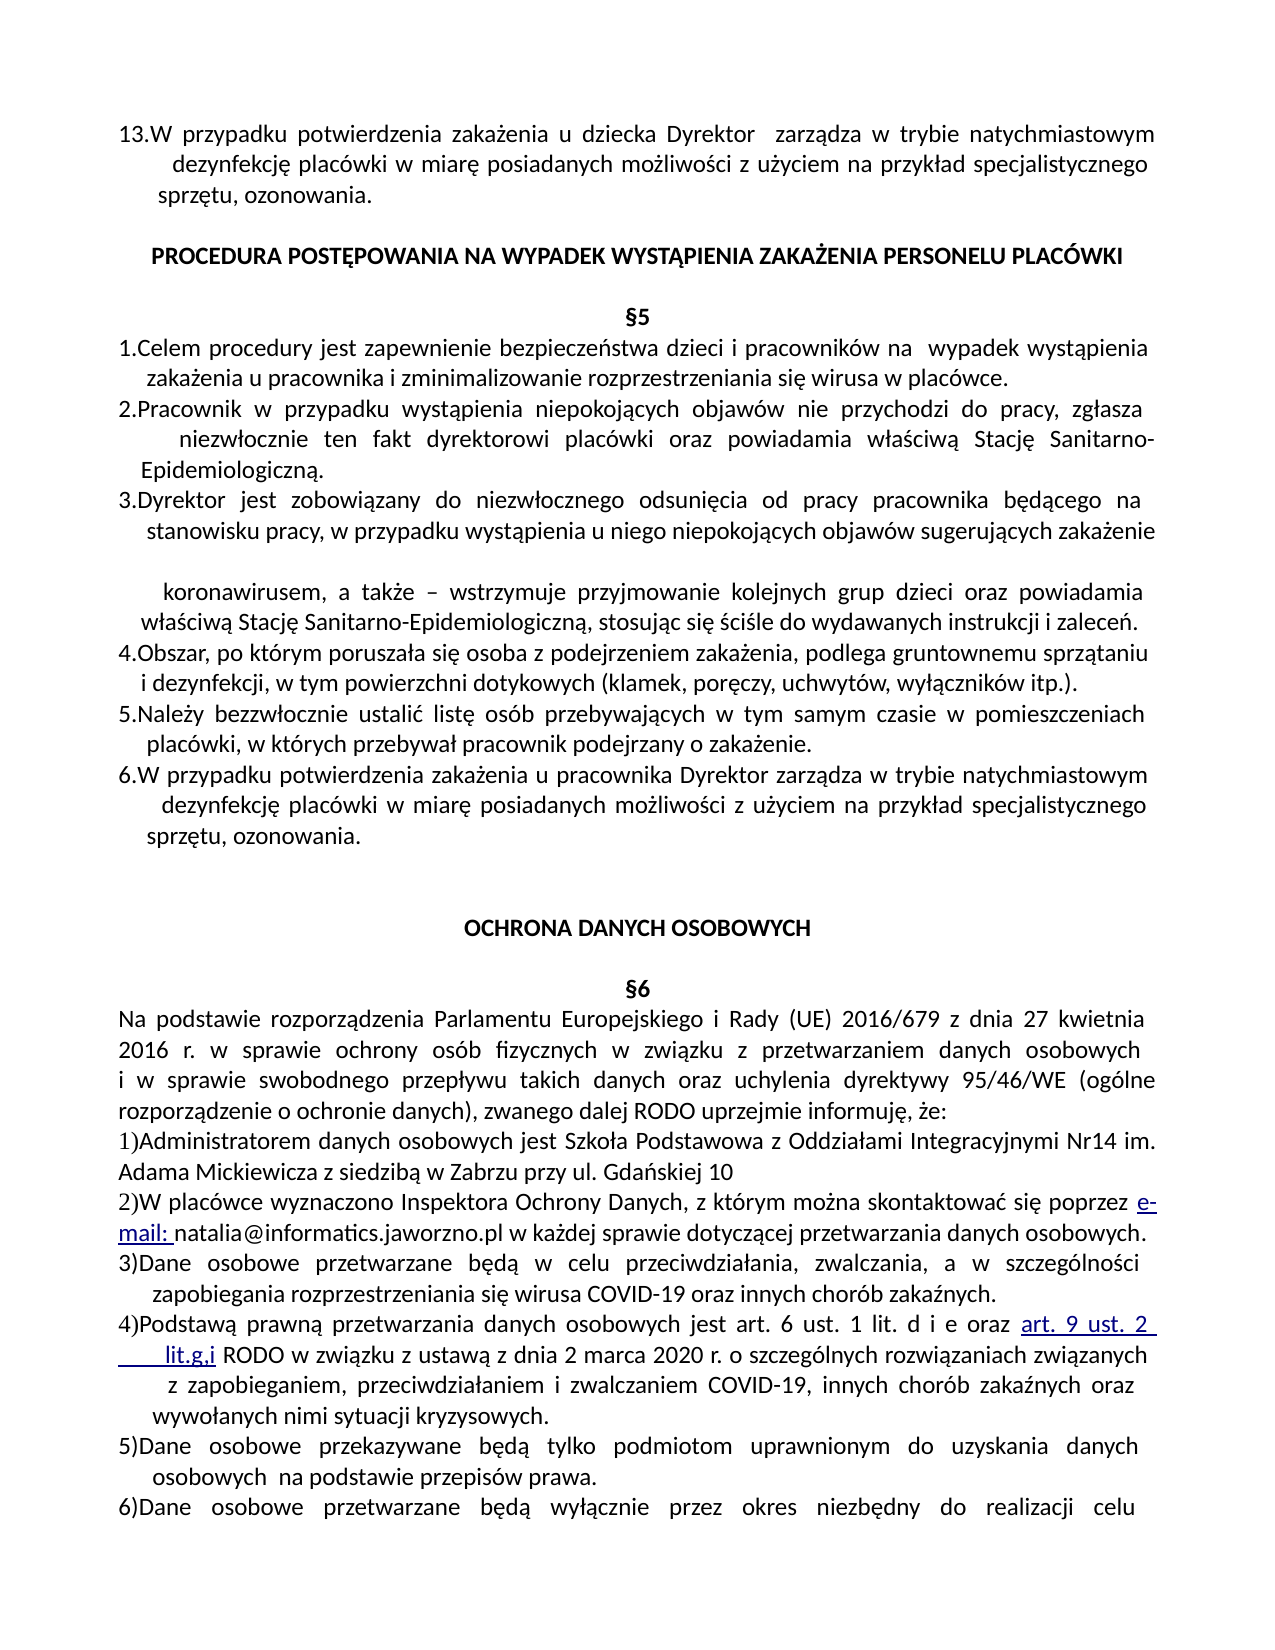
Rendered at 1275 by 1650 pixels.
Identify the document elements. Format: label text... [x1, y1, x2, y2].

list Dane osobowe przekazywane będą tylko podmiotom uprawnionym do uzyskania danych osobowych na podstawie przepisów prawa. [118, 1431, 1157, 1492]
list Należy bezzwłocznie ustalić listę osób przebywających w tym samym czasie w pomieszczeniach placówki, w których przebywał pracownik podejrzany o zakażenie. [118, 698, 1157, 759]
list W placówce wyznaczono Inspektora Ochrony Danych, z którym można skontaktować się poprzez e-mail: natalia@informatics.jaworzno.pl w każdej sprawie dotyczącej przetwarzania danych osobowych. [118, 1186, 1157, 1247]
list Podstawą prawną przetwarzania danych osobowych jest art. 6 ust. 1 lit. d i e oraz art. 9 ust. 2 lit.g,i RODO w związku z ustawą z dnia 2 marca 2020 r. o szczególnych rozwiązaniach związanych z zapobieganiem, przeciwdziałaniem i zwalczaniem COVID-19, innych chorób zakaźnych oraz wywołanych nimi sytuacji kryzysowych. [118, 1308, 1157, 1431]
list Pracownik w przypadku wystąpienia niepokojących objawów nie przychodzi do pracy, zgłasza niezwłocznie ten fakt dyrektorowi placówki oraz powiadamia właściwą Stację Sanitarno- Epidemiologiczną. [118, 393, 1157, 484]
text §6 [118, 973, 1157, 1003]
list Celem procedury jest zapewnienie bezpieczeństwa dzieci i pracowników na wypadek wystąpienia zakażenia u pracownika i zminimalizowanie rozprzestrzeniania się wirusa w placówce. [118, 332, 1157, 393]
text Na podstawie rozporządzenia Parlamentu Europejskiego i Rady (UE) 2016/679 z dnia 27 kwietnia 2016 r. w sprawie ochrony osób fizycznych w związku z przetwarzaniem danych osobowych i w sprawie swobodnego przepływu takich danych oraz uchylenia dyrektywy 95/46/WE (ogólne rozporządzenie o ochronie danych), zwanego dalej RODO uprzejmie informuję, że: [118, 1003, 1157, 1125]
text §5 [118, 301, 1157, 332]
list W przypadku potwierdzenia zakażenia u dziecka Dyrektor zarządza w trybie natychmiastowym dezynfekcję placówki w miarę posiadanych możliwości z użyciem na przykład specjalistycznego sprzętu, ozonowania. [118, 118, 1157, 210]
list Dyrektor jest zobowiązany do niezwłocznego odsunięcia od pracy pracownika będącego na stanowisku pracy, w przypadku wystąpienia u niego niepokojących objawów sugerujących zakażenie koronawirusem, a także – wstrzymuje przyjmowanie kolejnych grup dzieci oraz powiadamia właściwą Stację Sanitarno-Epidemiologiczną, stosując się ściśle do wydawanych instrukcji i zaleceń. [118, 484, 1157, 637]
list W przypadku potwierdzenia zakażenia u pracownika Dyrektor zarządza w trybie natychmiastowym dezynfekcję placówki w miarę posiadanych możliwości z użyciem na przykład specjalistycznego sprzętu, ozonowania. [118, 759, 1157, 851]
list Dane osobowe przetwarzane będą w celu przeciwdziałania, zwalczania, a w szczególności zapobiegania rozprzestrzeniania się wirusa COVID-19 oraz innych chorób zakaźnych. [118, 1247, 1157, 1308]
list Dane osobowe przetwarzane będą wyłącznie przez okres niezbędny do realizacji celu [118, 1492, 1157, 1522]
text OCHRONA DANYCH OSOBOWYCH [118, 912, 1157, 942]
text PROCEDURA POSTĘPOWANIA NA WYPADEK WYSTĄPIENIA ZAKAŻENIA PERSONELU PLACÓWKI [118, 240, 1157, 271]
list Administratorem danych osobowych jest Szkoła Podstawowa z Oddziałami Integracyjnymi Nr14 im. Adama Mickiewicza z siedzibą w Zabrzu przy ul. Gdańskiej 10 [118, 1125, 1157, 1186]
list Obszar, po którym poruszała się osoba z podejrzeniem zakażenia, podlega gruntownemu sprzątaniu i dezynfekcji, w tym powierzchni dotykowych (klamek, poręczy, uchwytów, wyłączników itp.). [118, 637, 1157, 698]
